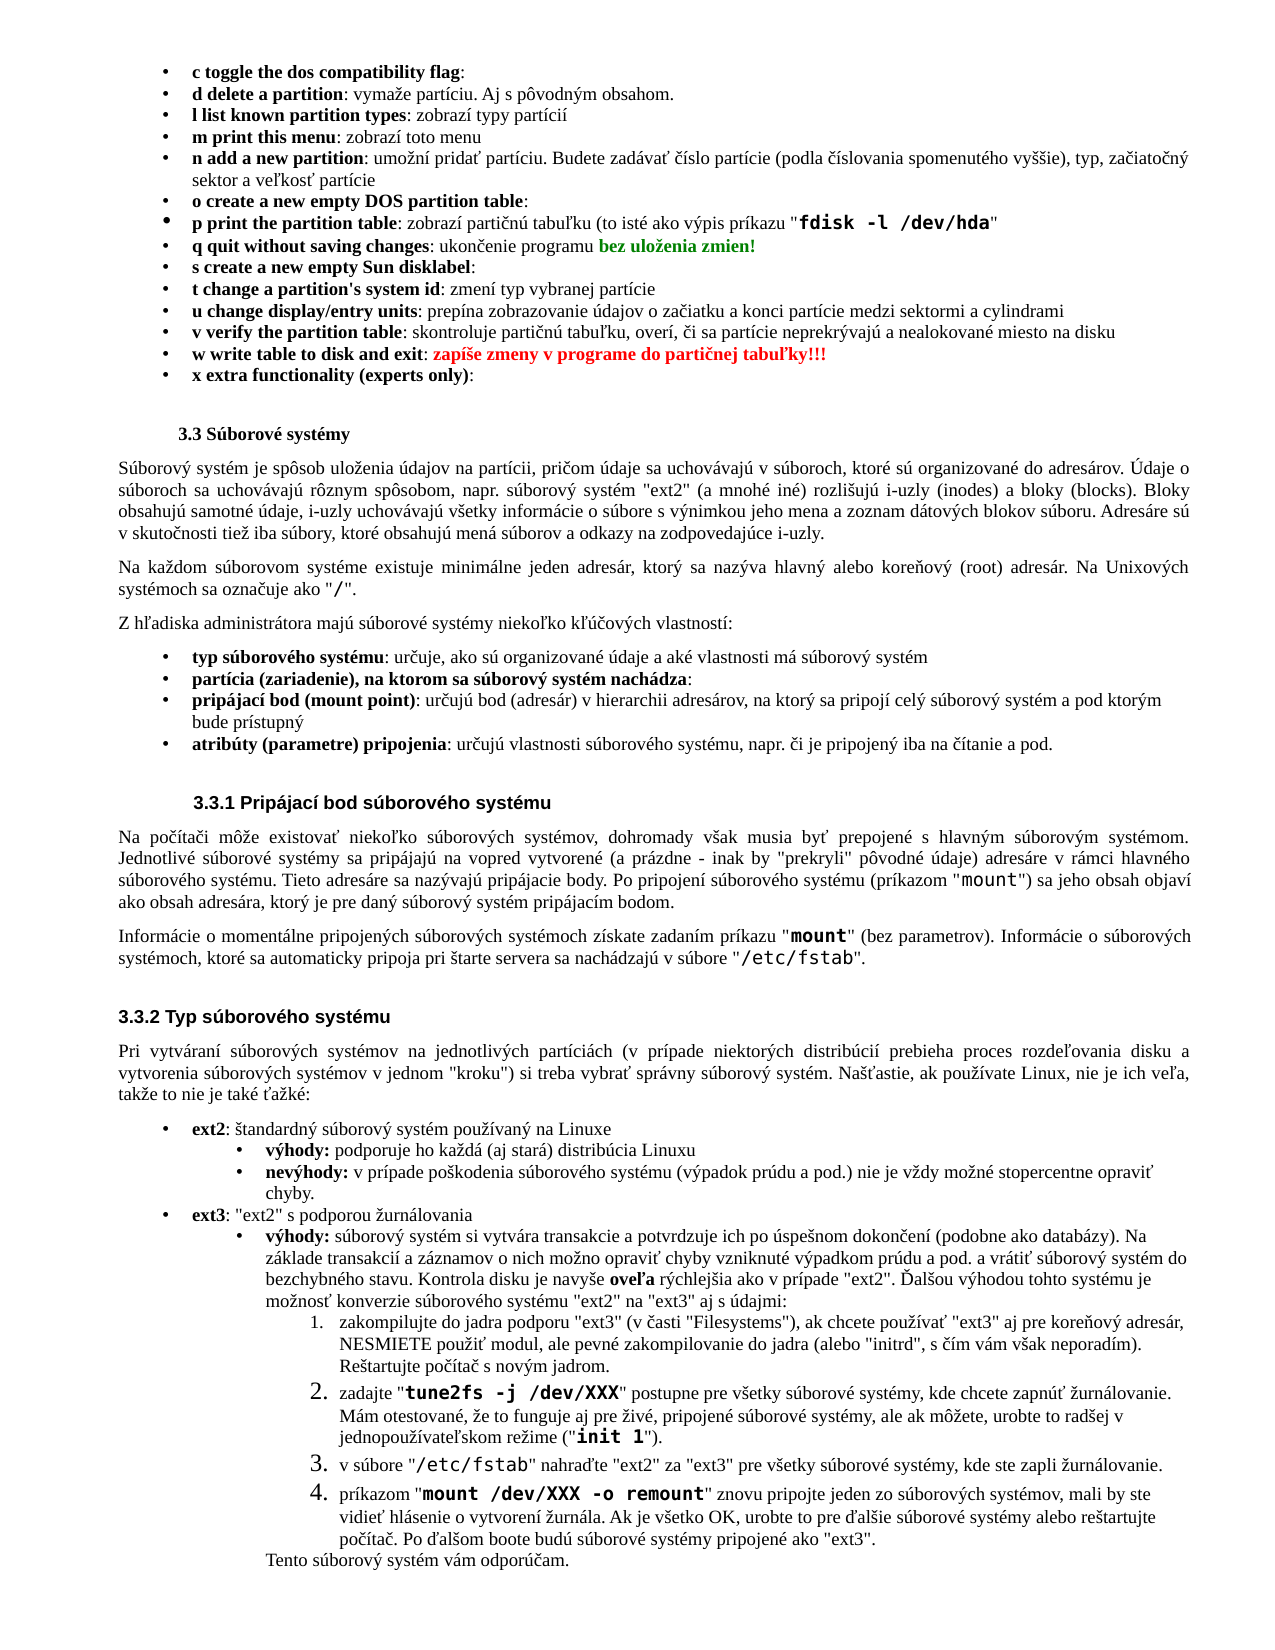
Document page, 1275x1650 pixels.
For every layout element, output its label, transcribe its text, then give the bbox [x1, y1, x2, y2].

subtitle 3.3.1 Pripájací bod súborového systému [118, 791, 1192, 813]
list q quit without saving changes: ukončenie programu bez uloženia zmien! [162, 235, 1192, 256]
text Na počítači môže existovať niekoľko súborových systémov, dohromady však musia byť prepojené s hlavným súborovým systémom. Jednotlivé súborové systémy sa pripájajú na vopred vytvorené (a prázdne - inak by "prekryli" pôvodné údaje) adresáre v rámci hlavného súborového systému. Tieto adresáre sa nazývajú pripájacie body. Po pripojení súborového systému (príkazom "mount") sa jeho obsah objaví ako obsah adresára, ktorý je pre daný súborový systém pripájacím bodom. [118, 826, 1192, 912]
list w write table to disk and exit: zapíše zmeny v programe do partičnej tabuľky!!! [162, 343, 1192, 364]
list s create a new empty Sun disklabel: [162, 256, 1192, 278]
list ext3: "ext2" s podporou žurnálovania [162, 1204, 1192, 1225]
list pripájací bod (mount point): určujú bod (adresár) v hierarchii adresárov, na ktorý sa pripojí celý súborový systém a pod ktorým bude prístupný [162, 689, 1192, 732]
list Tento súborový systém vám odporúčam. [236, 1549, 1192, 1571]
list x extra functionality (experts only): [162, 364, 1192, 386]
subtitle 3.3 Súborové systémy [118, 423, 1192, 445]
list m print this menu: zobrazí toto menu [162, 126, 1192, 147]
list partícia (zariadenie), na ktorom sa súborový systém nachádza: [162, 668, 1192, 689]
list p print the partition table: zobrazí partičnú tabuľku (to isté ako výpis príkazu "fdisk -l /dev/hda" [162, 212, 1192, 235]
subtitle 3.3.2 Typ súborového systému [118, 1006, 1192, 1028]
text Na každom súborovom systéme existuje minimálne jeden adresár, ktorý sa nazýva hlavný alebo koreňový (root) adresár. Na Unixových systémoch sa označuje ako "/". [118, 556, 1192, 599]
list zadajte "tune2fs -j /dev/XXX" postupne pre všetky súborové systémy, kde chcete zapnúť žurnálovanie. Mám otestované, že to funguje aj pre živé, pripojené súborové systémy, ale ak môžete, urobte to radšej v jednopoužívateľskom režime ("init 1"). [309, 1376, 1192, 1448]
text Z hľadiska administrátora majú súborové systémy niekoľko kľúčových vlastností: [118, 612, 1192, 634]
list n add a new partition: umožní pridať partíciu. Budete zadávať číslo partície (podla číslovania spomenutého vyššie), typ, začiatočný sektor a veľkosť partície [162, 147, 1192, 190]
list t change a partition's system id: zmení typ vybranej partície [162, 278, 1192, 299]
text Pri vytváraní súborových systémov na jednotlivých partíciách (v prípade niektorých distribúcií prebieha proces rozdeľovania disku a vytvorenia súborových systémov v jednom "kroku") si treba vybrať správny súborový systém. Našťastie, ak používate Linux, nie je ich veľa, takže to nie je také ťažké: [118, 1040, 1192, 1105]
list atribúty (parametre) pripojenia: určujú vlastnosti súborového systému, napr. či je pripojený iba na čítanie a pod. [162, 732, 1192, 754]
list v verify the partition table: skontroluje partičnú tabuľku, overí, či sa partície neprekrývajú a nealokované miesto na disku [162, 321, 1192, 343]
list nevýhody: v prípade poškodenia súborového systému (výpadok prúdu a pod.) nie je vždy možné stopercentne opraviť chyby. [236, 1161, 1192, 1204]
list d delete a partition: vymaže partíciu. Aj s pôvodným obsahom. [162, 82, 1192, 104]
text Informácie o momentálne pripojených súborových systémoch získate zadaním príkazu "mount" (bez parametrov). Informácie o súborových systémoch, ktoré sa automaticky pripoja pri štarte servera sa nachádzajú v súbore "/etc/fstab". [118, 925, 1192, 969]
list v súbore "/etc/fstab" nahraďte "ext2" za "ext3" pre všetky súborové systémy, kde ste zapli žurnálovanie. [309, 1448, 1192, 1477]
list zakompilujte do jadra podporu "ext3" (v časti "Filesystems"), ak chcete používať "ext3" aj pre koreňový adresár, NESMIETE použiť modul, ale pevné zakompilovanie do jadra (alebo "initrd", s čím vám však neporadím). Reštartujte počítač s novým jadrom. [309, 1311, 1192, 1376]
list ext2: štandardný súborový systém používaný na Linuxe [162, 1117, 1192, 1139]
list u change display/entry units: prepína zobrazovanie údajov o začiatku a konci partície medzi sektormi a cylindrami [162, 299, 1192, 321]
list typ súborového systému: určuje, ako sú organizované údaje a aké vlastnosti má súborový systém [162, 646, 1192, 668]
list výhody: podporuje ho každá (aj stará) distribúcia Linuxu [236, 1139, 1192, 1161]
list o create a new empty DOS partition table: [162, 190, 1192, 212]
text Súborový systém je spôsob uloženia údajov na partícii, pričom údaje sa uchovávajú v súboroch, ktoré sú organizované do adresárov. Údaje o súboroch sa uchovávajú rôznym spôsobom, napr. súborový systém "ext2" (a mnohé iné) rozlišujú i-uzly (inodes) a bloky (blocks). Bloky obsahujú samotné údaje, i-uzly uchovávajú všetky informácie o súbore s výnimkou jeho mena a zoznam dátových blokov súboru. Adresáre sú v skutočnosti tiež iba súbory, ktoré obsahujú mená súborov a odkazy na zodpovedajúce i-uzly. [118, 457, 1192, 543]
list l list known partition types: zobrazí typy partícií [162, 104, 1192, 126]
list príkazom "mount /dev/XXX -o remount" znovu pripojte jeden zo súborových systémov, mali by ste vidieť hlásenie o vytvorení žurnála. Ak je všetko OK, urobte to pre ďalšie súborové systémy alebo reštartujte počítač. Po ďalšom boote budú súborové systémy pripojené ako "ext3". [309, 1477, 1192, 1549]
list c toggle the dos compatibility flag: [162, 61, 1192, 82]
list výhody: súborový systém si vytvára transakcie a potvrdzuje ich po úspešnom dokončení (podobne ako databázy). Na základe transakcií a záznamov o nich možno opraviť chyby vzniknuté výpadkom prúdu a pod. a vrátiť súborový systém do bezchybného stavu. Kontrola disku je navyše oveľa rýchlejšia ako v prípade "ext2". Ďalšou výhodou tohto systému je možnosť konverzie súborového systému "ext2" na "ext3" aj s údajmi: [236, 1225, 1192, 1311]
